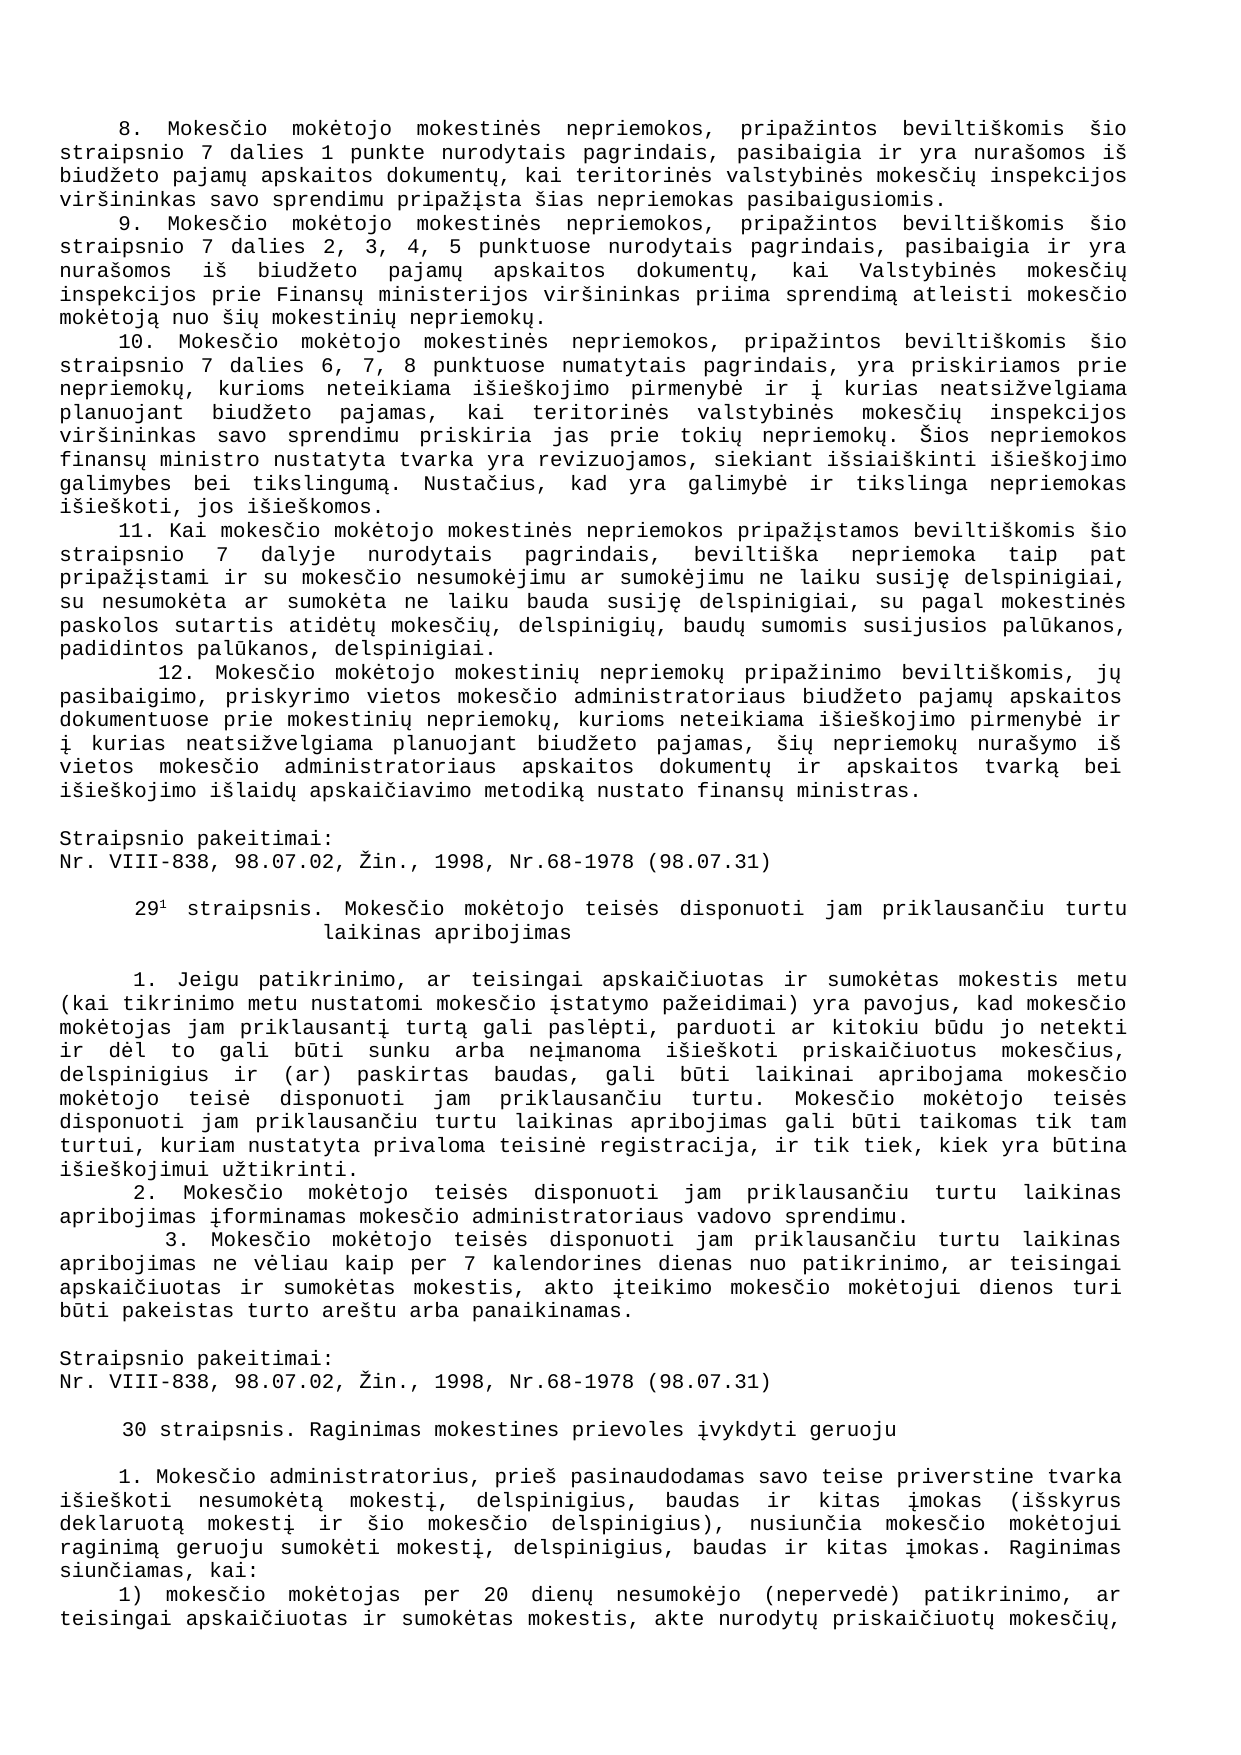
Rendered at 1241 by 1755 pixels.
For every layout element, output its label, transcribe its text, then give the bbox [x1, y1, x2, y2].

text 3. Mokesčio mokėtojo teisės disponuoti jam priklausančiu turtu laikinas apribojimas ne vėliau kaip per 7 kalendorines dienas nuo patikrinimo, ar teisingai apskaičiuotas ir sumokėtas mokestis, akto įteikimo mokesčio mokėtojui dienos turi būti pakeistas turto areštu arba panaikinamas. [59, 1229, 1122, 1324]
text Nr. VIII-838, 98.07.02, Žin., 1998, Nr.68-1978 (98.07.31) [59, 851, 1122, 875]
text Straipsnio pakeitimai: [59, 1348, 1122, 1371]
text 12. Mokesčio mokėtojo mokestinių nepriemokų pripažinimo beviltiškomis, jų pasibaigimo, priskyrimo vietos mokesčio administratoriaus biudžeto pajamų apskaitos dokumentuose prie mokestinių nepriemokų, kurioms neteikiama išieškojimo pirmenybė ir į kurias neatsižvelgiama planuojant biudžeto pajamas, šių nepriemokų nurašymo iš vietos mokesčio administratoriaus apskaitos dokumentų ir apskaitos tvarką bei išieškojimo išlaidų apskaičiavimo metodiką nustato finansų ministras. [59, 662, 1122, 804]
text Straipsnio pakeitimai: [59, 827, 1122, 851]
text 8. Mokesčio mokėtojo mokestinės nepriemokos, pripažintos beviltiškomis šio straipsnio 7 dalies 1 punkte nurodytais pagrindais, pasibaigia ir yra nurašomos iš biudžeto pajamų apskaitos dokumentų, kai teritorinės valstybinės mokesčių inspekcijos viršininkas savo sprendimu pripažįsta šias nepriemokas pasibaigusiomis. [59, 118, 1127, 213]
text 11. Kai mokesčio mokėtojo mokestinės nepriemokos pripažįstamos beviltiškomis šio straipsnio 7 dalyje nurodytais pagrindais, beviltiška nepriemoka taip pat pripažįstami ir su mokesčio nesumokėjimu ar sumokėjimu ne laiku susiję delspinigiai, su nesumokėta ar sumokėta ne laiku bauda susiję delspinigiai, su pagal mokestinės paskolos sutartis atidėtų mokesčių, delspinigių, baudų sumomis susijusios palūkanos, padidintos palūkanos, delspinigiai. [59, 520, 1127, 662]
text 30 straipsnis. Raginimas mokestines prievoles įvykdyti geruoju [59, 1419, 1122, 1442]
text 10. Mokesčio mokėtojo mokestinės nepriemokos, pripažintos beviltiškomis šio straipsnio 7 dalies 6, 7, 8 punktuose numatytais pagrindais, yra priskiriamos prie nepriemokų, kurioms neteikiama išieškojimo pirmenybė ir į kurias neatsižvelgiama planuojant biudžeto pajamas, kai teritorinės valstybinės mokesčių inspekcijos viršininkas savo sprendimu priskiria jas prie tokių nepriemokų. Šios nepriemokos finansų ministro nustatyta tvarka yra revizuojamos, siekiant išsiaiškinti išieškojimo galimybes bei tikslingumą. Nustačius, kad yra galimybė ir tikslinga nepriemokas išieškoti, jos išieškomos. [59, 331, 1127, 520]
text 1. Jeigu patikrinimo, ar teisingai apskaičiuotas ir sumokėtas mokestis metu (kai tikrinimo metu nustatomi mokesčio įstatymo pažeidimai) yra pavojus, kad mokesčio mokėtojas jam priklausantį turtą gali paslėpti, parduoti ar kitokiu būdu jo netekti ir dėl to gali būti sunku arba neįmanoma išieškoti priskaičiuotus mokesčius, delspinigius ir (ar) paskirtas baudas, gali būti laikinai apribojama mokesčio mokėtojo teisė disponuoti jam priklausančiu turtu. Mokesčio mokėtojo teisės disponuoti jam priklausančiu turtu laikinas apribojimas gali būti taikomas tik tam turtui, kuriam nustatyta privaloma teisinė registracija, ir tik tiek, kiek yra būtina išieškojimui užtikrinti. [59, 969, 1127, 1182]
text 2. Mokesčio mokėtojo teisės disponuoti jam priklausančiu turtu laikinas apribojimas įforminamas mokesčio administratoriaus vadovo sprendimu. [59, 1182, 1122, 1229]
text 1) mokesčio mokėtojas per 20 dienų nesumokėjo (nepervedė) patikrinimo, ar teisingai apskaičiuotas ir sumokėtas mokestis, akte nurodytų priskaičiuotų mokesčių, [59, 1584, 1122, 1631]
text 9. Mokesčio mokėtojo mokestinės nepriemokos, pripažintos beviltiškomis šio straipsnio 7 dalies 2, 3, 4, 5 punktuose nurodytais pagrindais, pasibaigia ir yra nurašomos iš biudžeto pajamų apskaitos dokumentų, kai Valstybinės mokesčių inspekcijos prie Finansų ministerijos viršininkas priima sprendimą atleisti mokesčio mokėtoją nuo šių mokestinių nepriemokų. [59, 213, 1127, 331]
text 291 straipsnis. Mokesčio mokėtojo teisės disponuoti jam priklausančiu turtu laikinas apribojimas [134, 898, 1127, 946]
text 1. Mokesčio administratorius, prieš pasinaudodamas savo teise priverstine tvarka išieškoti nesumokėtą mokestį, delspinigius, baudas ir kitas įmokas (išskyrus deklaruotą mokestį ir šio mokesčio delspinigius), nusiunčia mokesčio mokėtojui raginimą geruoju sumokėti mokestį, delspinigius, baudas ir kitas įmokas. Raginimas siunčiamas, kai: [59, 1466, 1122, 1584]
text Nr. VIII-838, 98.07.02, Žin., 1998, Nr.68-1978 (98.07.31) [59, 1371, 1122, 1395]
